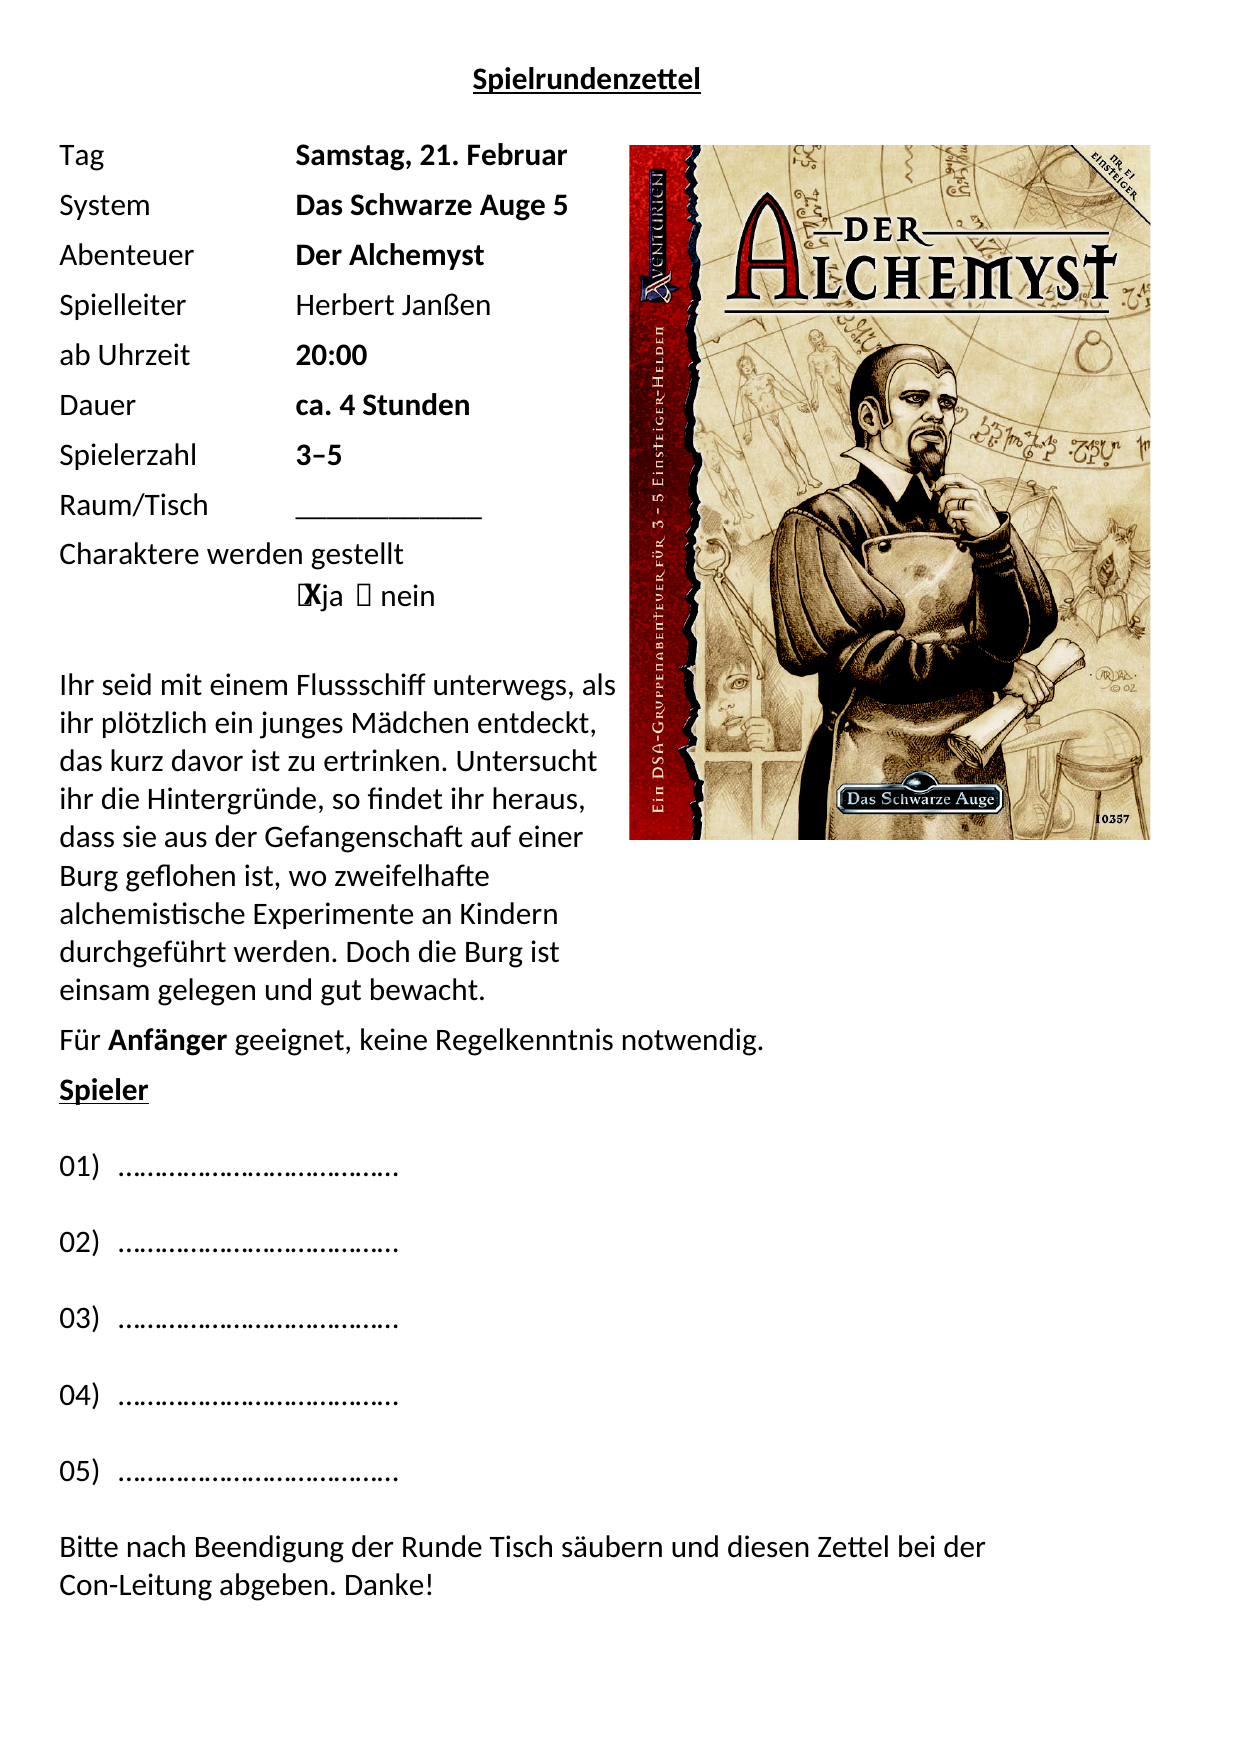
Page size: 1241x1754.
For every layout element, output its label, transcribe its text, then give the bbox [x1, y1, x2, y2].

text 02) ………………………………… [59, 1222, 1181, 1261]
text [1151, 185, 1181, 223]
text [1151, 435, 1181, 473]
text 01) ………………………………… [59, 1146, 1181, 1184]
text 03) ………………………………… [59, 1299, 1181, 1337]
text Raum/Tisch ____________ [59, 484, 629, 523]
text System Das Schwarze Auge 5 [59, 185, 629, 223]
picture [629, 145, 1151, 840]
text 05) ………………………………… [59, 1451, 1181, 1489]
text [1151, 285, 1181, 323]
text Spielleiter Herbert Janßen [59, 285, 629, 323]
text Spielerzahl 3–5 [59, 435, 629, 473]
text [1151, 534, 1181, 615]
text Spieler [59, 1070, 1181, 1108]
text [1151, 385, 1181, 423]
text Ihr seid mit einem Flussschiff unterwegs, als ihr plötzlich ein junges Mädchen entdeckt, das kurz davor ist zu ertrinken. Untersucht ihr die Hintergründe, so findet ihr heraus, dass sie aus der Gefangenschaft auf einer Burg geflohen ist, wo zweifelhafte alchemistische Experimente an Kindern durchgeführt werden. Doch die Burg ist einsam gelegen und gut bewacht. [59, 665, 1181, 1008]
text ab Uhrzeit 20:00 [59, 335, 629, 373]
text Für Anfänger geeignet, keine Regelkenntnis notwendig. [59, 1020, 1181, 1058]
text Con-Leitung abgeben. Danke! [59, 1566, 1181, 1604]
text Tag Samstag, 21. Februar [59, 135, 1181, 173]
text Bitte nach Beendigung der Runde Tisch säubern und diesen Zettel bei der [59, 1527, 1181, 1566]
text Abenteuer Der Alchemyst [59, 235, 629, 273]
text [1151, 335, 1181, 373]
text 04) ………………………………… [59, 1375, 1181, 1413]
text [1151, 235, 1181, 273]
text Charaktere werden gestellt  ja  nein [59, 534, 629, 615]
text Dauer ca. 4 Stunden [59, 385, 629, 423]
text Spielrundenzettel [59, 59, 1181, 97]
text [1151, 484, 1181, 523]
